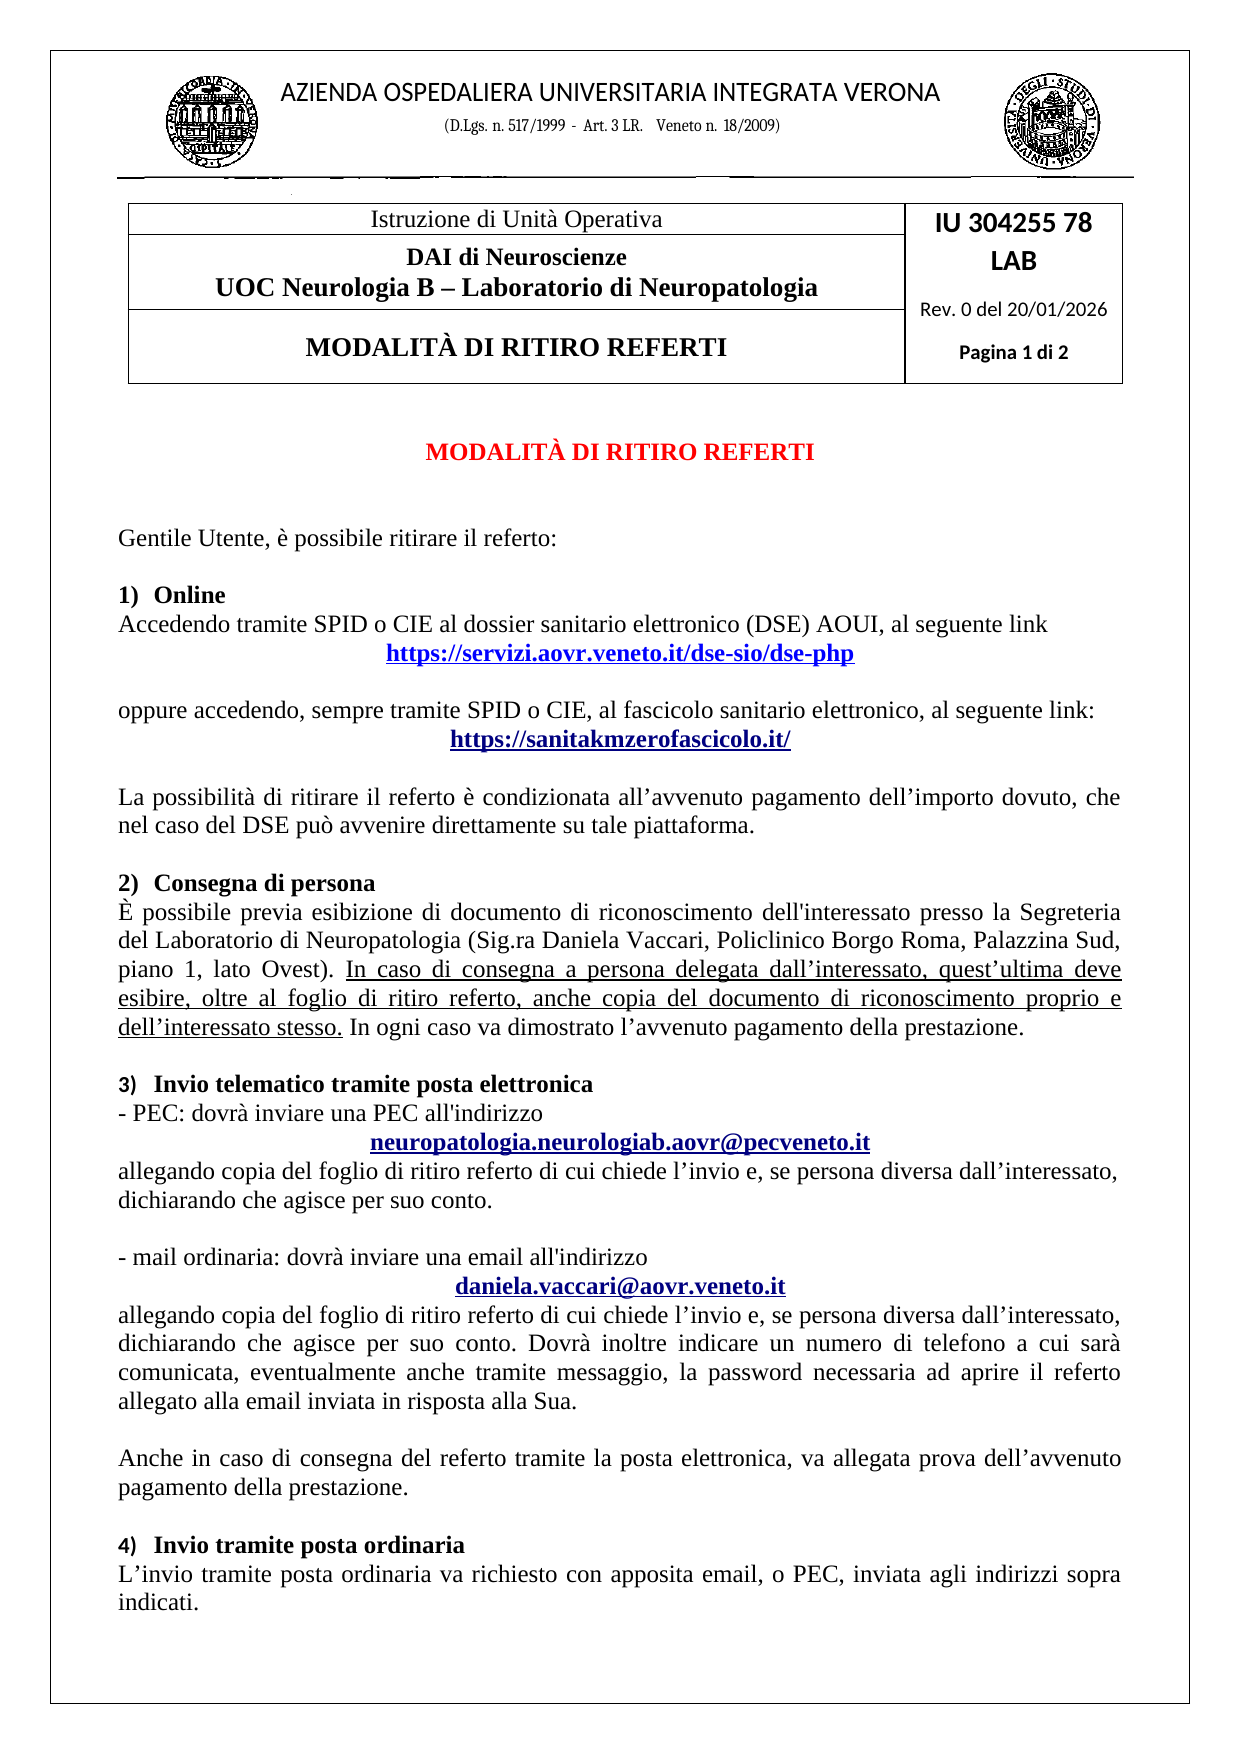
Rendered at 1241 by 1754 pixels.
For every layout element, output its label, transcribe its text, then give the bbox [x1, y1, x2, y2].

text allegando copia del foglio di ritiro referto di cui chiede l’invio e, se persona diversa dall’interessato, dichiarando che agisce per suo conto. Dovrà inoltre indicare un numero di telefono a cui sarà comunicata, eventualmente anche tramite messaggio, la password necessaria ad aprire il referto allegato alla email inviata in risposta alla Sua. [118, 1300, 1122, 1415]
list Consegna di persona [118, 868, 927, 897]
text L’invio tramite posta ordinaria va richiesto con apposita email, o PEC, inviata agli indirizzi sopra indicati. [118, 1559, 1122, 1616]
text dell’interessato stesso. In ogni caso va dimostrato l’avvenuto pagamento della prestazione. [118, 1009, 1122, 1041]
text Gentile Utente, è possibile ritirare il referto: [118, 523, 1122, 552]
text daniela.vaccari@aovr.veneto.it [118, 1271, 1122, 1300]
text https://sanitakmzerofascicolo.it/ [118, 724, 1122, 753]
text La possibilità di ritirare il referto è condizionata all’avvenuto pagamento dell’importo dovuto, che nel caso del DSE può avvenire direttamente su tale piattaforma. [118, 782, 1122, 839]
text MODALITÀ DI RITIRO REFERTI [118, 437, 1122, 466]
text Accedendo tramite SPID o CIE al dossier sanitario elettronico (DSE) AOUI, al seguente link [118, 609, 1057, 638]
text Anche in caso di consegna del referto tramite la posta elettronica, va allegata prova dell’avvenuto pagamento della prestazione. [118, 1443, 1122, 1501]
text https://servizi.aovr.veneto.it/dse-sio/dse-php [118, 638, 1122, 667]
text - PEC: dovrà inviare una PEC all'indirizzo [118, 1098, 992, 1127]
picture [117, 73, 1134, 195]
list Online [118, 581, 1057, 609]
list Invio tramite posta ordinaria [118, 1530, 1057, 1559]
text È possibile previa esibizione di documento di riconoscimento dell'interessato presso la Segreteria del Laboratorio di Neuropatologia (Sig.ra Daniela Vaccari, Policlinico Borgo Roma, Palazzina Sud, piano 1, lato Ovest). In caso di consegna a persona delegata dall’interessato, quest’ultima deve esibire, oltre al foglio di ritiro referto, anche copia del documento di riconoscimento proprio e [118, 897, 1122, 1008]
text - mail ordinaria: dovrà inviare una email all'indirizzo [118, 1242, 1122, 1271]
text neuropatologia.neurologiab.aovr@pecveneto.it [118, 1127, 1122, 1156]
text oppure accedendo, sempre tramite SPID o CIE, al fascicolo sanitario elettronico, al seguente link: [118, 696, 1122, 724]
list Invio telematico tramite posta elettronica [118, 1069, 992, 1098]
text allegando copia del foglio di ritiro referto di cui chiede l’invio e, se persona diversa dall’interessato, dichiarando che agisce per suo conto. [118, 1156, 1122, 1213]
